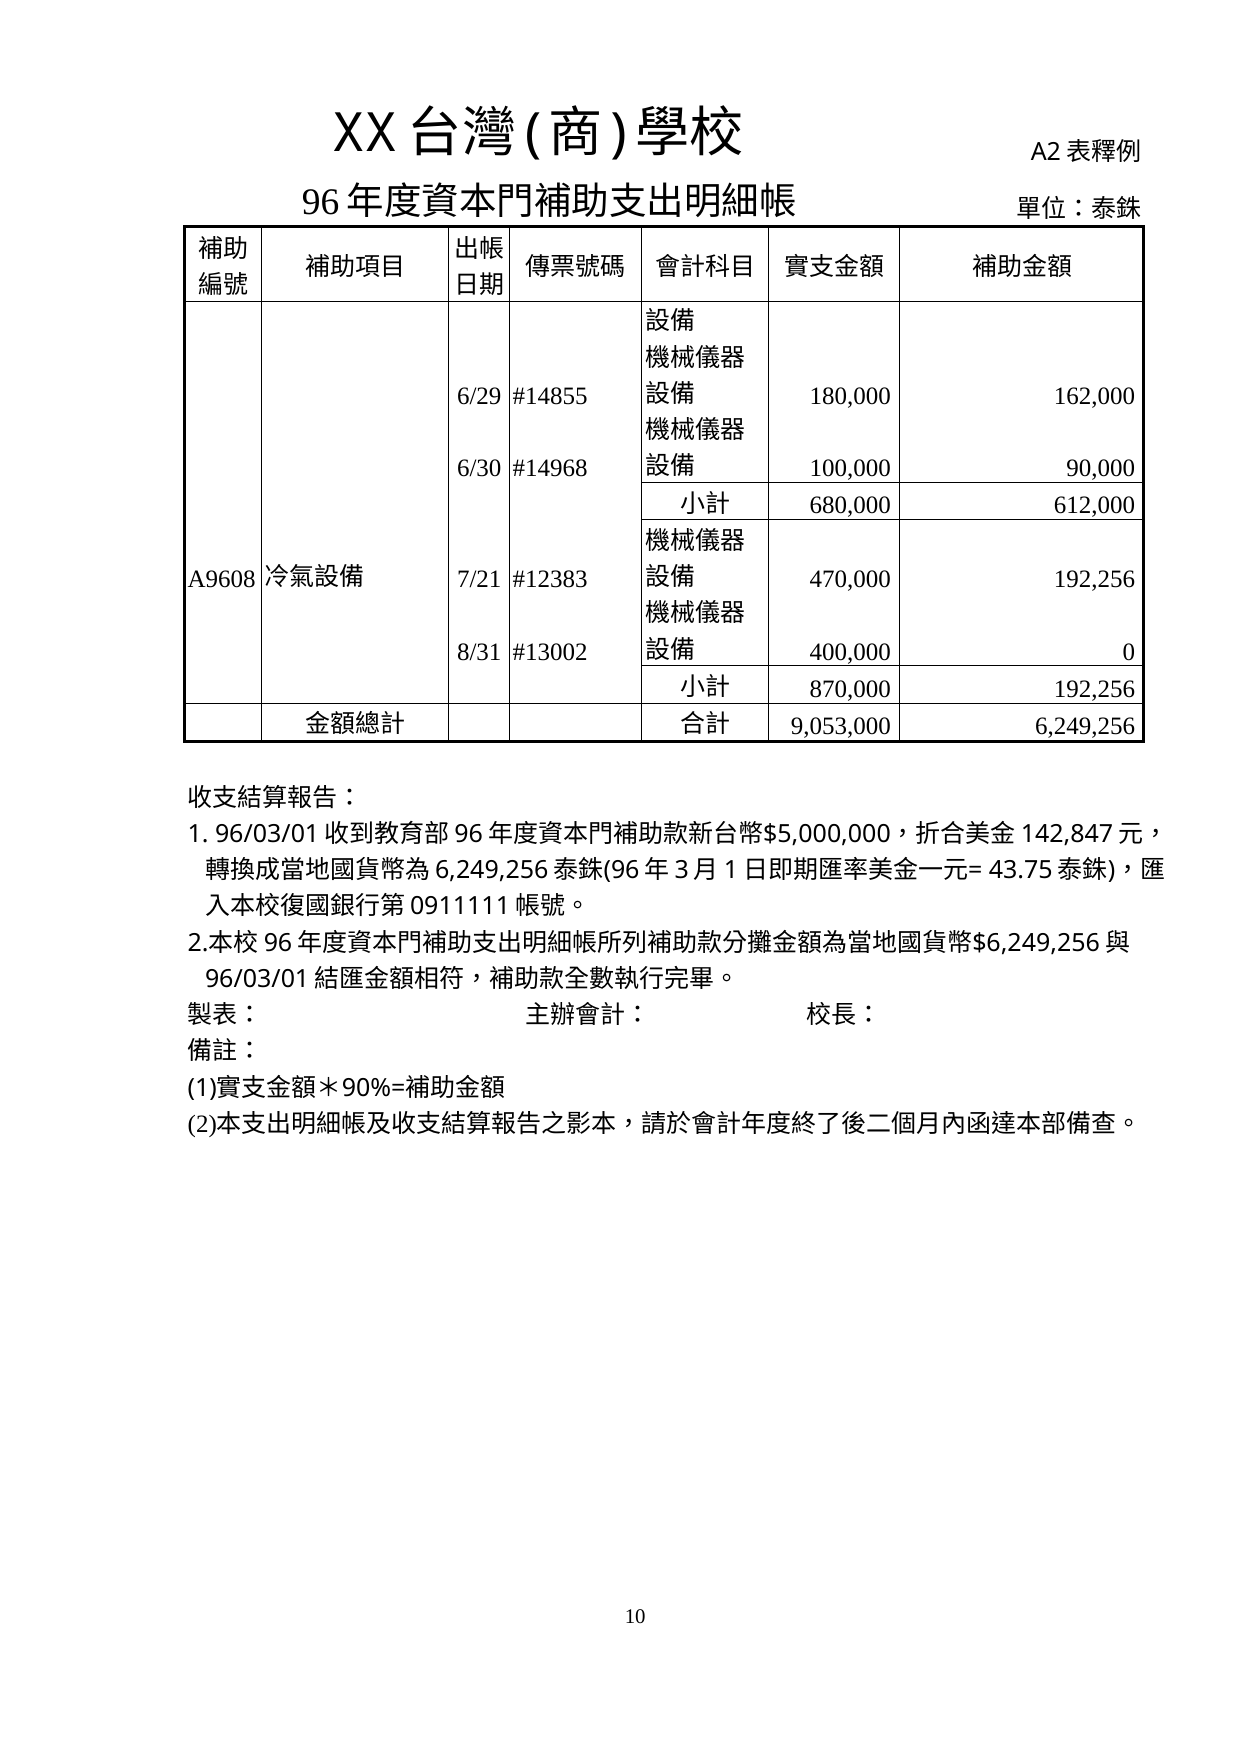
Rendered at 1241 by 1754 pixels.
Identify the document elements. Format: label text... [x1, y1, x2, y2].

table_cell 96年度資本門補助支出明細帳 [261, 167, 900, 225]
table_cell 機械儀器設備 [642, 520, 768, 593]
table_cell [449, 302, 509, 337]
table_cell 870,000 [769, 666, 899, 703]
table_cell 出帳日期 [449, 228, 509, 301]
table_cell 小計 [642, 483, 768, 519]
table_cell [262, 665, 448, 703]
table_cell [510, 302, 641, 337]
table_cell [262, 482, 448, 519]
table_cell 100,000 [769, 410, 899, 482]
table_cell [185, 167, 261, 225]
table_cell #14968 [510, 410, 641, 482]
table_cell 設備 [642, 302, 768, 337]
table_cell 6,249,256 [900, 704, 1142, 740]
table_header A2表釋例 [987, 89, 1144, 167]
table_cell 補助編號 [186, 228, 261, 301]
table_cell [449, 482, 509, 519]
table_cell [262, 302, 448, 337]
table_cell 製表： [185, 995, 522, 1031]
table_cell [449, 665, 509, 703]
table_cell [262, 593, 448, 665]
table_cell 8/31 [449, 593, 509, 665]
table_cell 機械儀器設備 [642, 410, 768, 482]
table_cell [186, 482, 261, 519]
table_cell 單位：泰銖 [900, 167, 1144, 225]
table_cell [900, 302, 1142, 337]
table_cell A9608 [186, 519, 261, 593]
table_cell 補助金額 [900, 228, 1142, 301]
table_cell 備註： (1)實支金額＊90%=補助金額 (2)本支出明細帳及收支結算報告之影本，請於會計年度終了後二個月內函達本部備查。 [185, 1031, 1192, 1139]
table_cell 冷氣設備 [262, 519, 448, 593]
table_cell 612,000 [900, 483, 1142, 519]
table_header XX台灣(商)學校 [261, 89, 987, 167]
table_cell [769, 302, 899, 337]
table_cell 90,000 [900, 410, 1142, 482]
table_cell 180,000 [769, 337, 899, 409]
table_cell 機械儀器設備 [642, 337, 768, 409]
table_cell 校長： [803, 995, 1192, 1031]
table_cell [186, 410, 261, 482]
table_cell 400,000 [769, 593, 899, 665]
table_cell [510, 665, 641, 703]
table_cell [186, 704, 261, 740]
table_cell 470,000 [769, 520, 899, 593]
table_cell [186, 337, 261, 409]
table_cell 主辦會計： [523, 995, 803, 1031]
table_cell [186, 665, 261, 703]
table_cell #14855 [510, 337, 641, 409]
table_cell 合計 [642, 704, 768, 740]
table_header [1187, 777, 1192, 994]
table_cell 金額總計 [262, 704, 448, 740]
table_cell 傳票號碼 [510, 228, 641, 301]
table_cell 680,000 [769, 483, 899, 519]
table_cell [262, 410, 448, 482]
table_cell 實支金額 [769, 228, 899, 301]
table_cell [510, 704, 641, 740]
table_cell [510, 482, 641, 519]
table_cell 補助項目 [262, 228, 448, 301]
table_header [185, 89, 261, 167]
table_cell 6/29 [449, 337, 509, 409]
table_cell 小計 [642, 666, 768, 703]
table_cell 機械儀器設備 [642, 593, 768, 665]
table_cell [262, 337, 448, 409]
table_cell 會計科目 [642, 228, 768, 301]
table_cell #12383 [510, 519, 641, 593]
table_cell 9,053,000 [769, 704, 899, 740]
table_cell 0 [900, 593, 1142, 665]
table_cell 192,256 [900, 520, 1142, 593]
table_cell 192,256 [900, 666, 1142, 703]
table_cell [186, 593, 261, 665]
table_cell [186, 302, 261, 337]
table_cell 7/21 [449, 519, 509, 593]
table_cell 6/30 [449, 410, 509, 482]
table_header 收支結算報告： 1. 96/03/01收到教育部96年度資本門補助款新台幣$5,000,000，折合美金142,847元，轉換成當地國貨幣為6,249,256泰銖(96年3月1日即期匯率美金一元= 43.75泰銖)，匯入本校復國銀行第0911111帳號。 2.本校96年度資本門補助支出明細帳所列補助款分攤金額為當地國貨幣$6,249,256與96/03/01結匯金額相符，補助款全數執行完畢。 [185, 777, 1187, 994]
table_cell 162,000 [900, 337, 1142, 409]
table_cell #13002 [510, 593, 641, 665]
table_cell [449, 704, 509, 740]
